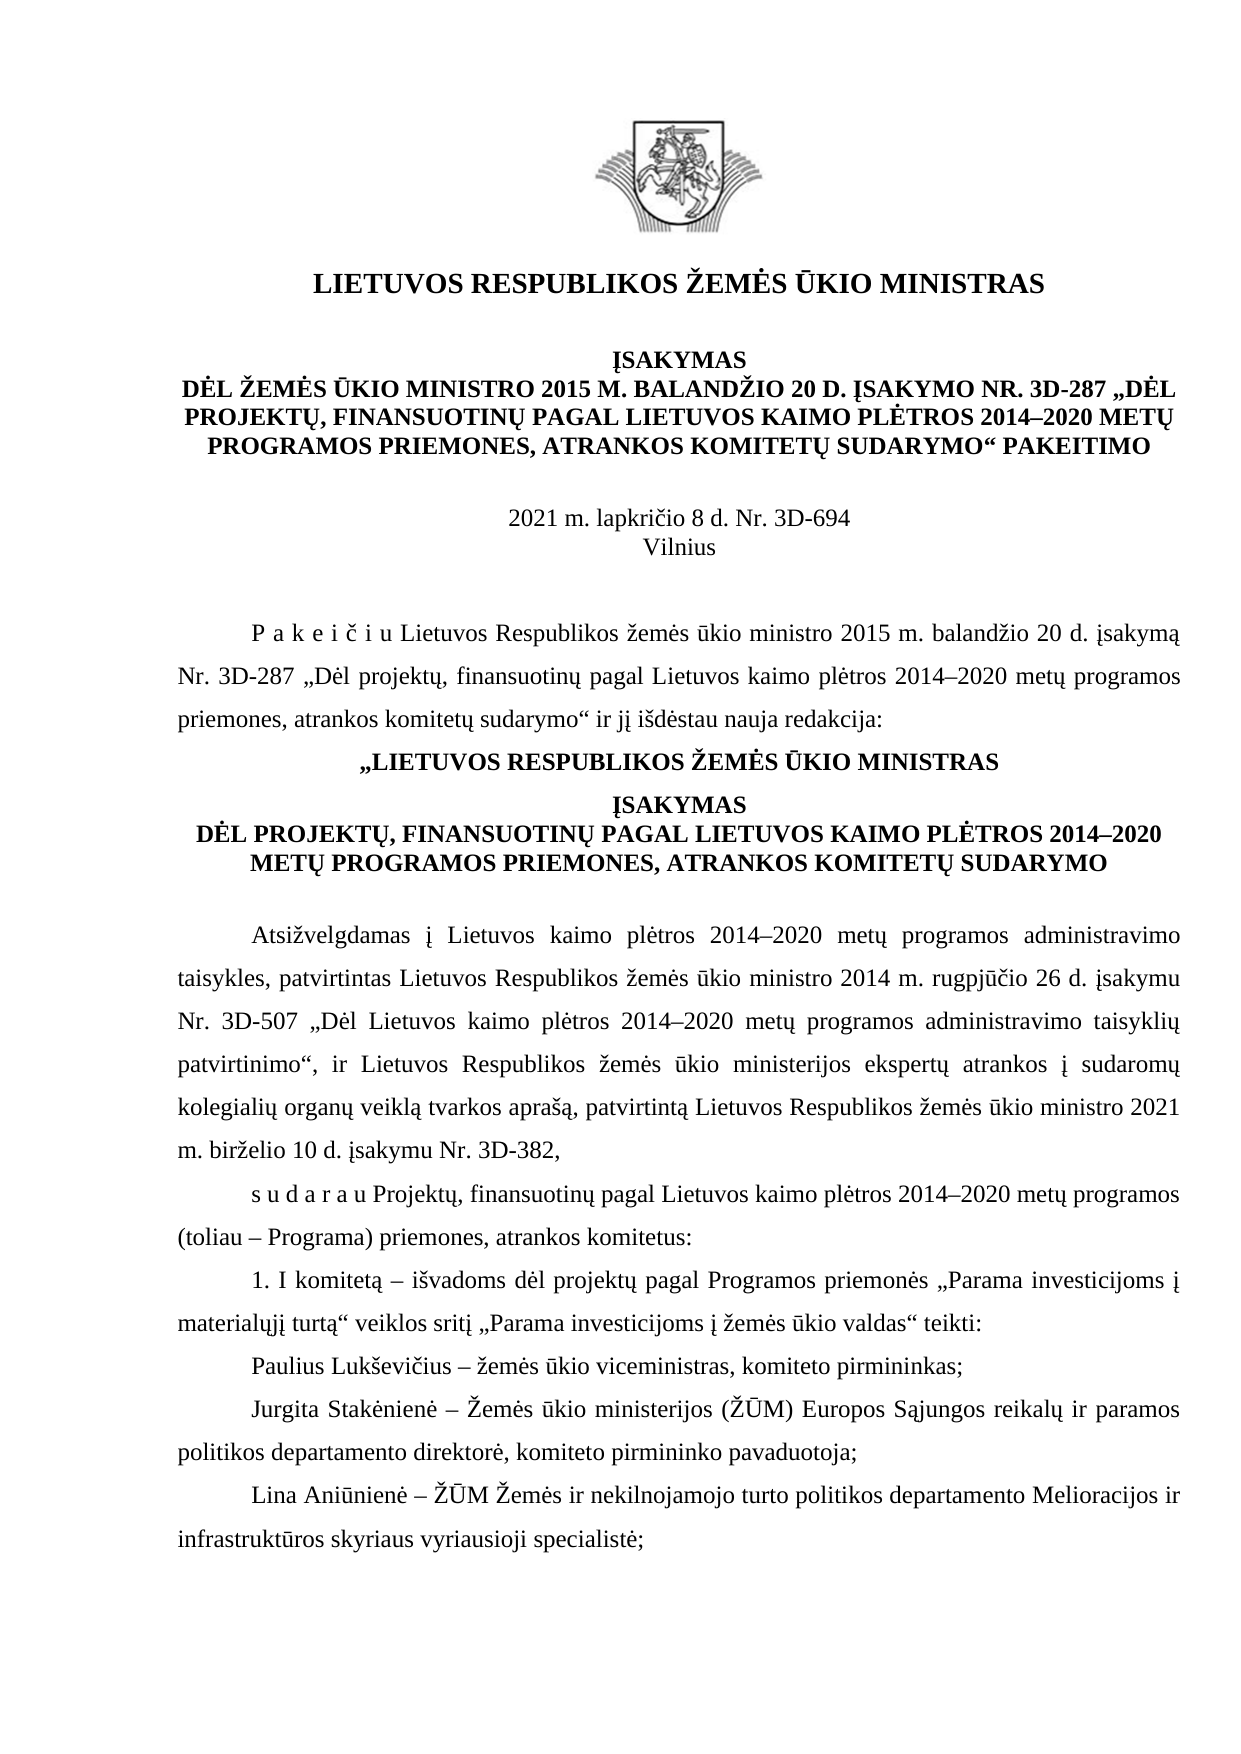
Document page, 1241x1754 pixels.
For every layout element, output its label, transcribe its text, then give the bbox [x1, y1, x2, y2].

text Jurgita Stakėnienė – Žemės ūkio ministerijos (ŽŪM) Europos Sąjungos reikalų ir paramos politikos departamento direktorė, komiteto pirmininko pavaduotoja; [177, 1394, 1181, 1466]
text LIETUVOS RESPUBLIKOS ŽEMĖS ŪKIO MINISTRAS [177, 266, 1181, 299]
text 1. I komitetą – išvadoms dėl projektų pagal Programos priemonės „Parama investicijoms į materialųjį turtą“ veiklos sritį „Parama investicijoms į žemės ūkio valdas“ teikti: [177, 1265, 1181, 1337]
text Vilnius [177, 532, 1181, 561]
text DĖL ŽEMĖS ŪKIO MINISTRO 2015 M. BALANDŽIO 20 D. ĮSAKYMO NR. 3D-287 „DĖL PROJEKTŲ, FINANSUOTINŲ PAGAL LIETUVOS KAIMO PLĖTROS 2014–2020 METŲ PROGRAMOS PRIEMONES, ATRANKOS KOMITETŲ SUDARYMO“ PAKEITIMO [177, 374, 1181, 460]
text Atsižvelgdamas į Lietuvos kaimo plėtros 2014–2020 metų programos administravimo taisykles, patvirtintas Lietuvos Respublikos žemės ūkio ministro 2014 m. rugpjūčio 26 d. įsakymu Nr. 3D-507 „Dėl Lietuvos kaimo plėtros 2014–2020 metų programos administravimo taisyklių patvirtinimo“, ir Lietuvos Respublikos žemės ūkio ministerijos ekspertų atrankos į sudaromų kolegialių organų veiklą tvarkos aprašą, patvirtintą Lietuvos Respublikos žemės ūkio ministro 2021 m. birželio 10 d. įsakymu Nr. 3D-382, [177, 920, 1181, 1164]
text Lina Aniūnienė – ŽŪM Žemės ir nekilnojamojo turto politikos departamento Melioracijos ir infrastruktūros skyriaus vyriausioji specialistė; [177, 1481, 1181, 1552]
text ĮSAKYMAS [177, 791, 1181, 819]
text DĖL PROJEKTŲ, FINANSUOTINŲ PAGAL LIETUVOS KAIMO PLĖTROS 2014–2020 METŲ PROGRAMOS PRIEMONES, ATRANKOS KOMITETŲ SUDARYMO [177, 819, 1181, 877]
text „LIETUVOS RESPUBLIKOS ŽEMĖS ŪKIO MINISTRAS [177, 747, 1181, 776]
text s u d a r a u Projektų, finansuotinų pagal Lietuvos kaimo plėtros 2014–2020 metų programos (toliau – Programa) priemones, atrankos komitetus: [177, 1179, 1181, 1251]
text ĮSAKYMAS [177, 345, 1181, 374]
text Paulius Lukševičius – žemės ūkio viceministras, komiteto pirmininkas; [177, 1351, 1181, 1380]
text P a k e i č i u Lietuvos Respublikos žemės ūkio ministro 2015 m. balandžio 20 d. įsakymą Nr. 3D-287 „Dėl projektų, finansuotinų pagal Lietuvos kaimo plėtros 2014–2020 metų programos priemones, atrankos komitetų sudarymo“ ir jį išdėstau nauja redakcija: [177, 618, 1181, 733]
text 2021 m. lapkričio 8 d. Nr. 3D-694 [177, 503, 1181, 532]
